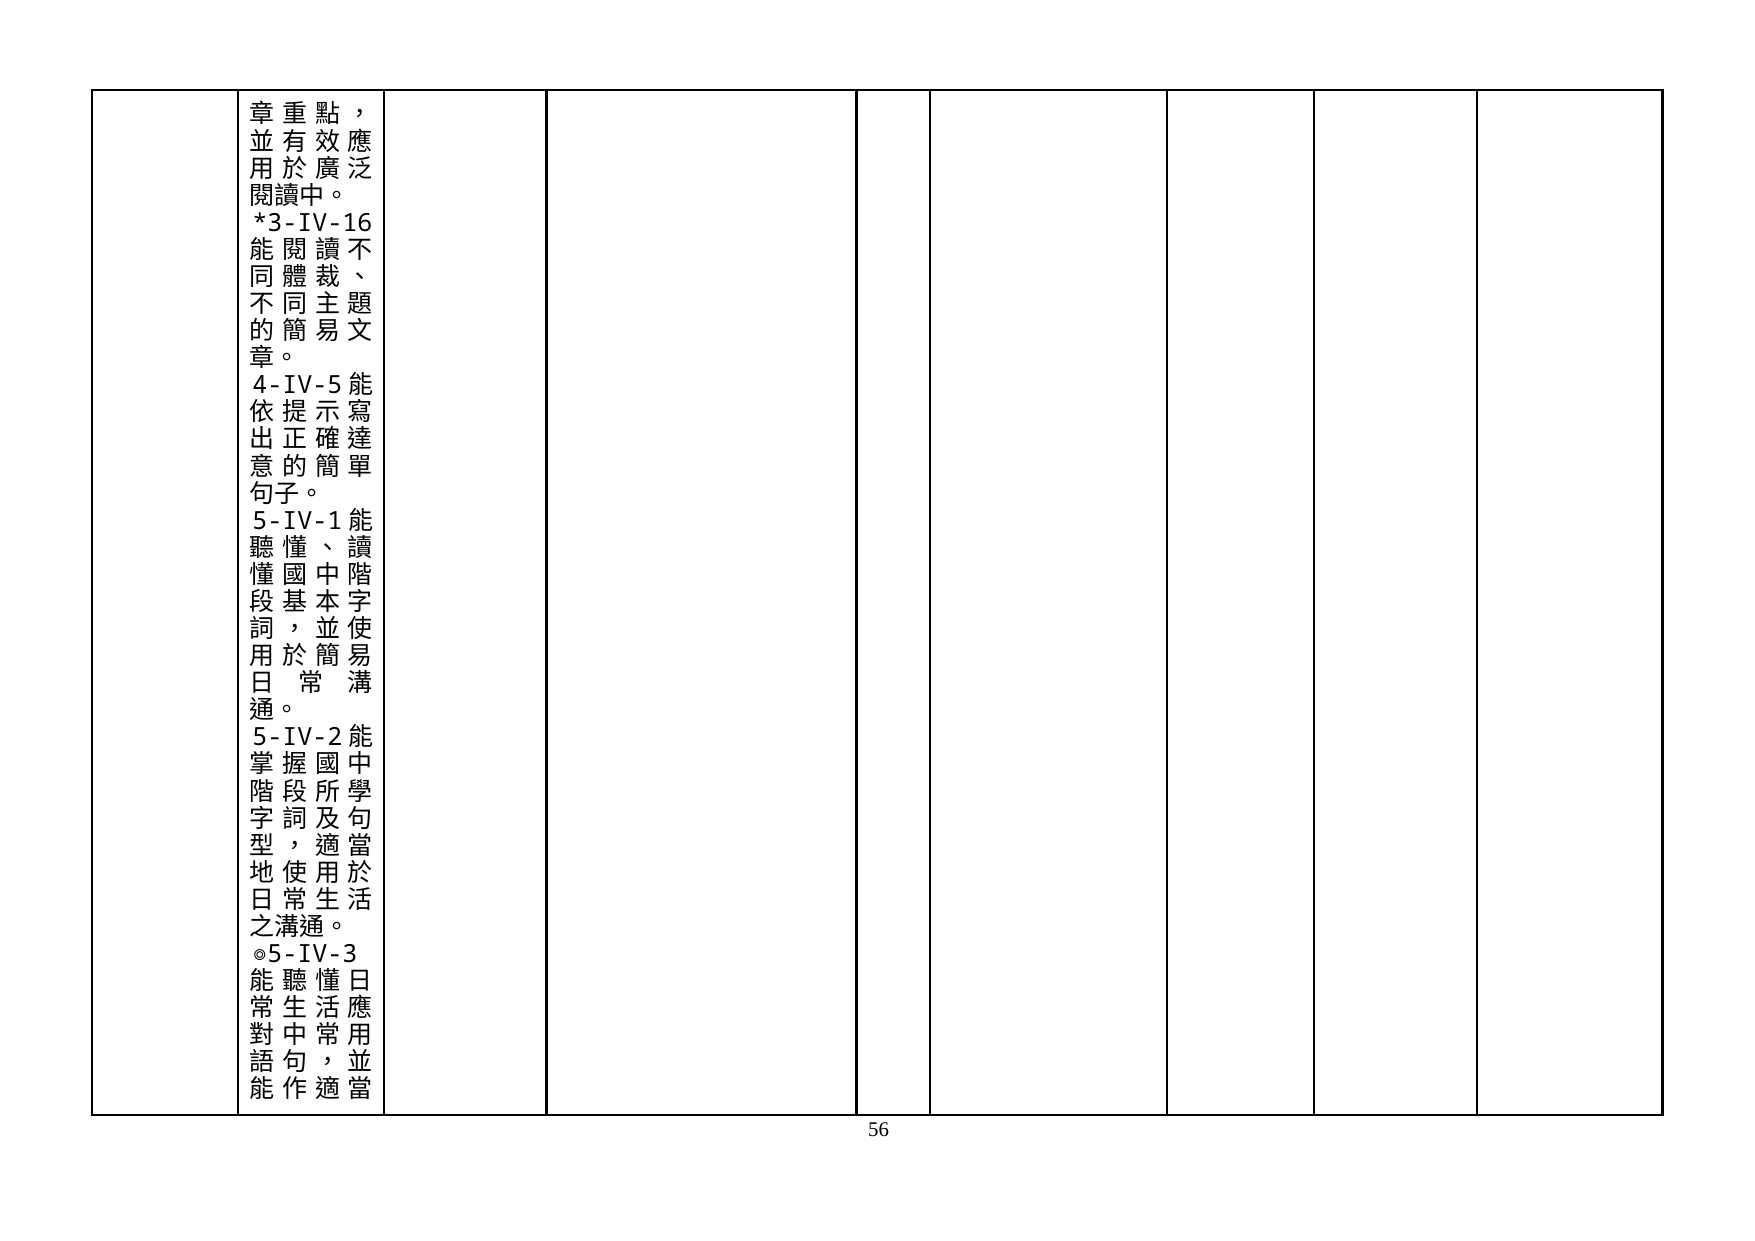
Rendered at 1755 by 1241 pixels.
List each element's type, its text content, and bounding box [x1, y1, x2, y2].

table_cell [1168, 91, 1313, 1114]
table_cell [385, 91, 545, 1114]
table_cell [1478, 91, 1661, 1114]
table_cell [548, 91, 855, 1114]
table_cell [931, 91, 1166, 1114]
table_cell [1315, 91, 1476, 1114]
table_cell 章重點，並有效應用於廣泛閱讀中。 *3-IV-16能閱讀不同體裁、不同主題的簡易文章。 4-IV-5能依提示寫出正確達意的簡單句子。 5-IV-1能聽懂、讀懂國中階段基本字詞，並使用於簡易日常溝通。 5-IV-2能掌握國中階段所學字詞及句型，適當地使用於日常生活之溝通。 ◎5-IV-3能聽懂日常生活應對中常用語句，並能作適當 [239, 91, 383, 1114]
table_cell [858, 91, 929, 1114]
table_cell [93, 91, 237, 1114]
